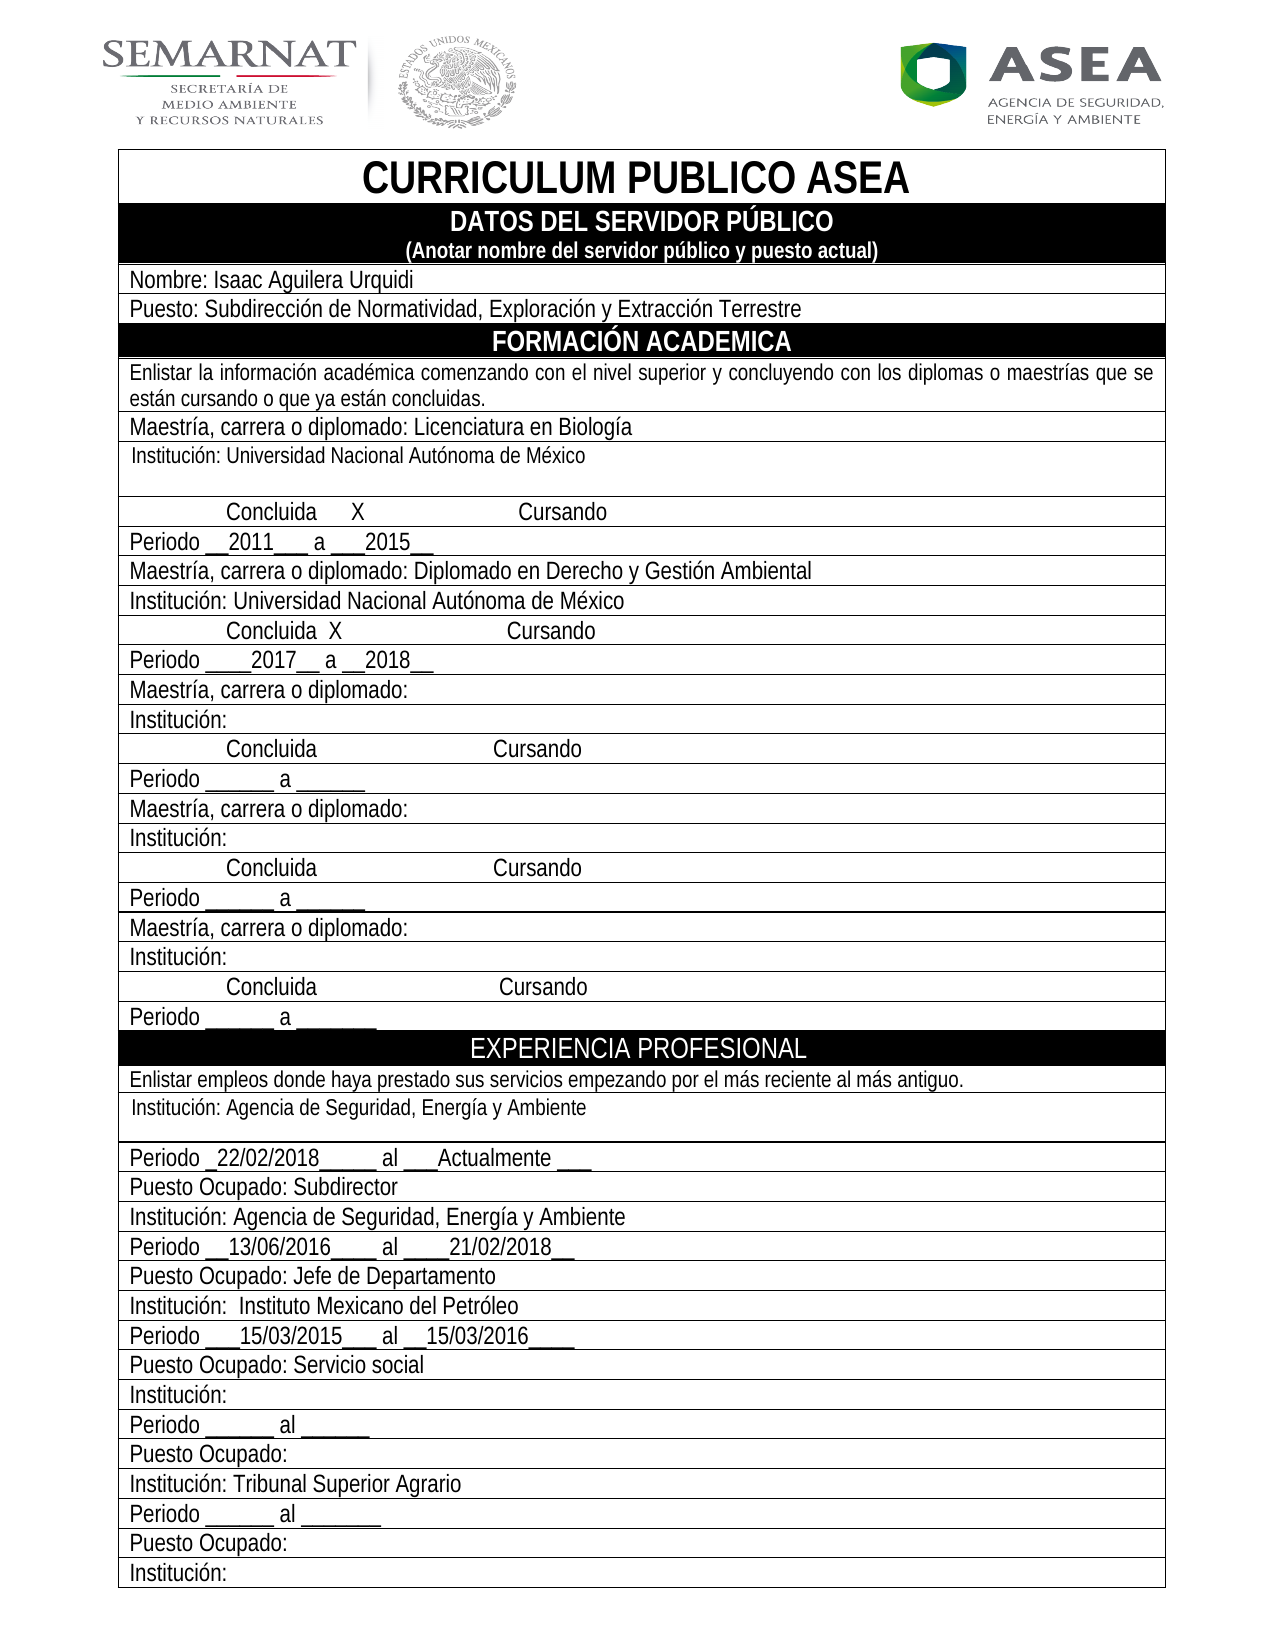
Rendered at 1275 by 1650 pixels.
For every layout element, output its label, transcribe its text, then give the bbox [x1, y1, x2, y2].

table_cell Enlistar empleos donde haya prestado sus servicios empezando por el más reciente al más antiguo. [119, 1066, 1165, 1092]
table_cell Concluida X Cursando [119, 616, 1165, 644]
table_cell EXPERIENCIA PROFESIONAL [119, 1031, 1165, 1065]
table_cell Puesto Ocupado: [119, 1529, 1165, 1557]
table_cell Periodo ____2017__ a __2018__ [119, 645, 1165, 674]
table_cell Institución: Instituto Mexicano del Petróleo [119, 1291, 1165, 1319]
table_cell Maestría, carrera o diplomado: Diplomado en Derecho y Gestión Ambiental [119, 556, 1165, 585]
table_cell Concluida X Cursando [119, 497, 1165, 526]
table_cell Puesto Ocupado: [119, 1439, 1165, 1468]
table_cell Puesto: Subdirección de Normatividad, Exploración y Extracción Terrestre [119, 294, 1165, 323]
table_cell Nombre: Isaac Aguilera Urquidi [119, 265, 1165, 293]
table_cell Concluida Cursando [119, 734, 1165, 763]
table_cell Institución: [119, 705, 1165, 733]
table_cell Periodo _22/02/2018_____ al ___Actualmente ___ [119, 1143, 1165, 1171]
table_cell Periodo __2011___ a ___2015__ [119, 527, 1165, 555]
table_cell Institución: [119, 942, 1165, 971]
table_cell Institución: Agencia de Seguridad, Energía y Ambiente [119, 1093, 1165, 1141]
table_cell Institución: [119, 1380, 1165, 1409]
table_cell Periodo __13/06/2016____ al ____21/02/2018__ [119, 1232, 1165, 1260]
table_cell Periodo ___15/03/2015___ al __15/03/2016____ [119, 1321, 1165, 1349]
table_cell Enlistar la información académica comenzando con el nivel superior y concluyendo con los diplomas o maestrías que se están cursando o que ya están concluidas. [119, 359, 1165, 411]
table_cell FORMACIÓN ACADEMICA [119, 324, 1165, 357]
table_header CURRICULUM PUBLICO ASEA [119, 150, 1165, 203]
table_cell Periodo ______ al _______ [119, 1499, 1165, 1527]
table_cell Periodo ______ al ______ [119, 1410, 1165, 1438]
table_cell Institución: [119, 824, 1165, 852]
table_cell Puesto Ocupado: Servicio social [119, 1350, 1165, 1379]
table_cell Puesto Ocupado: Jefe de Departamento [119, 1261, 1165, 1290]
table_cell Maestría, carrera o diplomado: [119, 675, 1165, 704]
table_cell Periodo ______ a _______ [119, 1002, 1165, 1030]
table_cell Institución: Universidad Nacional Autónoma de México [119, 442, 1165, 496]
table_cell Concluida Cursando [119, 972, 1165, 1001]
table_cell Institución: Tribunal Superior Agrario [119, 1469, 1165, 1498]
table_cell Institución: [119, 1558, 1165, 1587]
table_cell Concluida Cursando [119, 853, 1165, 882]
table_cell Institución: Agencia de Seguridad, Energía y Ambiente [119, 1202, 1165, 1231]
table_cell Maestría, carrera o diplomado: [119, 794, 1165, 822]
table_cell Puesto Ocupado: Subdirector [119, 1172, 1165, 1201]
table_cell Maestría, carrera o diplomado: Licenciatura en Biología [119, 412, 1165, 441]
table_cell Maestría, carrera o diplomado: [119, 913, 1165, 941]
table_cell Periodo ______ a ______ [119, 883, 1165, 911]
table_cell Periodo ______ a ______ [119, 764, 1165, 793]
table_cell Institución: Universidad Nacional Autónoma de México [119, 586, 1165, 614]
table_cell DATOS DEL SERVIDOR PÚBLICO (Anotar nombre del servidor público y puesto actual) [119, 204, 1165, 263]
